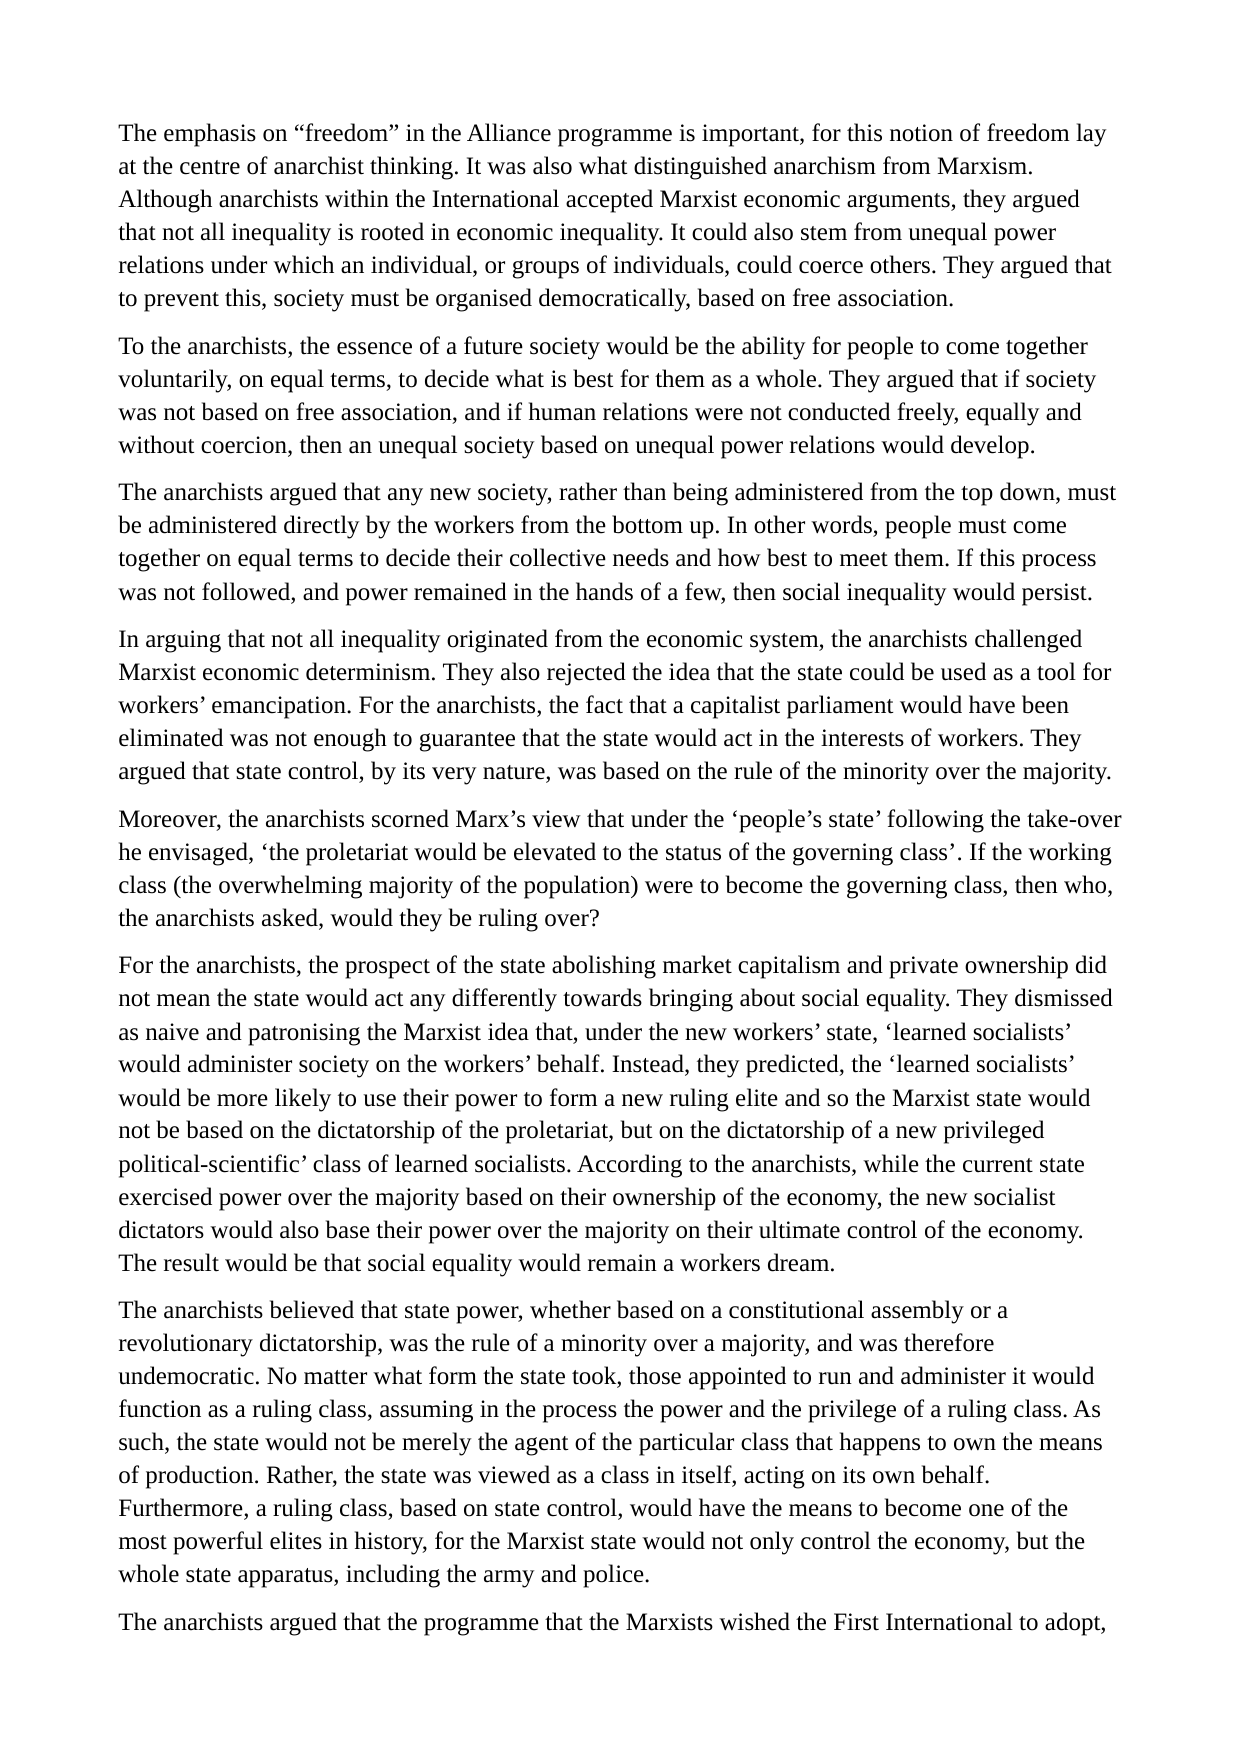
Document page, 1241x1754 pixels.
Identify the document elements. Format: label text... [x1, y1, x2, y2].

text The anarchists believed that state power, whether based on a constitutional assembly or a revolutionary dictatorship, was the rule of a minority over a majority, and was therefore undemocratic. No matter what form the state took, those appointed to run and administer it would function as a ruling class, assuming in the process the power and the privilege of a ruling class. As such, the state would not be merely the agent of the particular class that happens to own the means of production. Rather, the state was viewed as a class in itself, acting on its own behalf. Furthermore, a ruling class, based on state control, would have the means to become one of the most powerful elites in history, for the Marxist state would not only control the economy, but the whole state apparatus, including the army and police. [118, 1295, 1122, 1588]
text The anarchists argued that the programme that the Marxists wished the First International to adopt, [118, 1607, 1122, 1636]
text For the anarchists, the prospect of the state abolishing market capitalism and private ownership did not mean the state would act any differently towards bringing about social equality. They dismissed as naive and patronising the Marxist idea that, under the new workers’ state, ‘learned socialists’ would administer society on the workers’ behalf. Instead, they predicted, the ‘learned socialists’ would be more likely to use their power to form a new ruling elite and so the Marxist state would not be based on the dictatorship of the proletariat, but on the dictatorship of a new privileged political-scientific’ class of learned socialists. According to the anarchists, while the current state exercised power over the majority based on their ownership of the economy, the new socialist dictators would also base their power over the majority on their ultimate control of the economy. The result would be that social equality would remain a workers dream. [118, 951, 1122, 1276]
text The anarchists argued that any new society, rather than being administered from the top down, must be administered directly by the workers from the bottom up. In other words, people must come together on equal terms to decide their collective needs and how best to meet them. If this process was not followed, and power remained in the hands of a few, then social inequality would persist. [118, 477, 1122, 605]
text Moreover, the anarchists scorned Marx’s view that under the ‘people’s state’ following the take-over he envisaged, ‘the proletariat would be elevated to the status of the governing class’. If the working class (the overwhelming majority of the population) were to become the governing class, then who, the anarchists asked, would they be ruling over? [118, 804, 1122, 932]
text In arguing that not all inequality originated from the economic system, the anarchists challenged Marxist economic determinism. They also rejected the idea that the state could be used as a tool for workers’ emancipation. For the anarchists, the fact that a capitalist parliament would have been eliminated was not enough to guarantee that the state would act in the interests of workers. They argued that state control, by its very nature, was based on the rule of the minority over the majority. [118, 624, 1122, 785]
text To the anarchists, the essence of a future society would be the ability for people to come together voluntarily, on equal terms, to decide what is best for them as a whole. They argued that if society was not based on free association, and if human relations were not conducted freely, equally and without coercion, then an unequal society based on unequal power relations would develop. [118, 331, 1122, 459]
text The emphasis on “freedom” in the Alliance programme is important, for this notion of freedom lay at the centre of anarchist thinking. It was also what distinguished anarchism from Marxism. Although anarchists within the International accepted Marxist economic arguments, they argued that not all inequality is rooted in economic inequality. It could also stem from unequal power relations under which an individual, or groups of individuals, could coerce others. They argued that to prevent this, society must be organised democratically, based on free association. [118, 118, 1122, 312]
